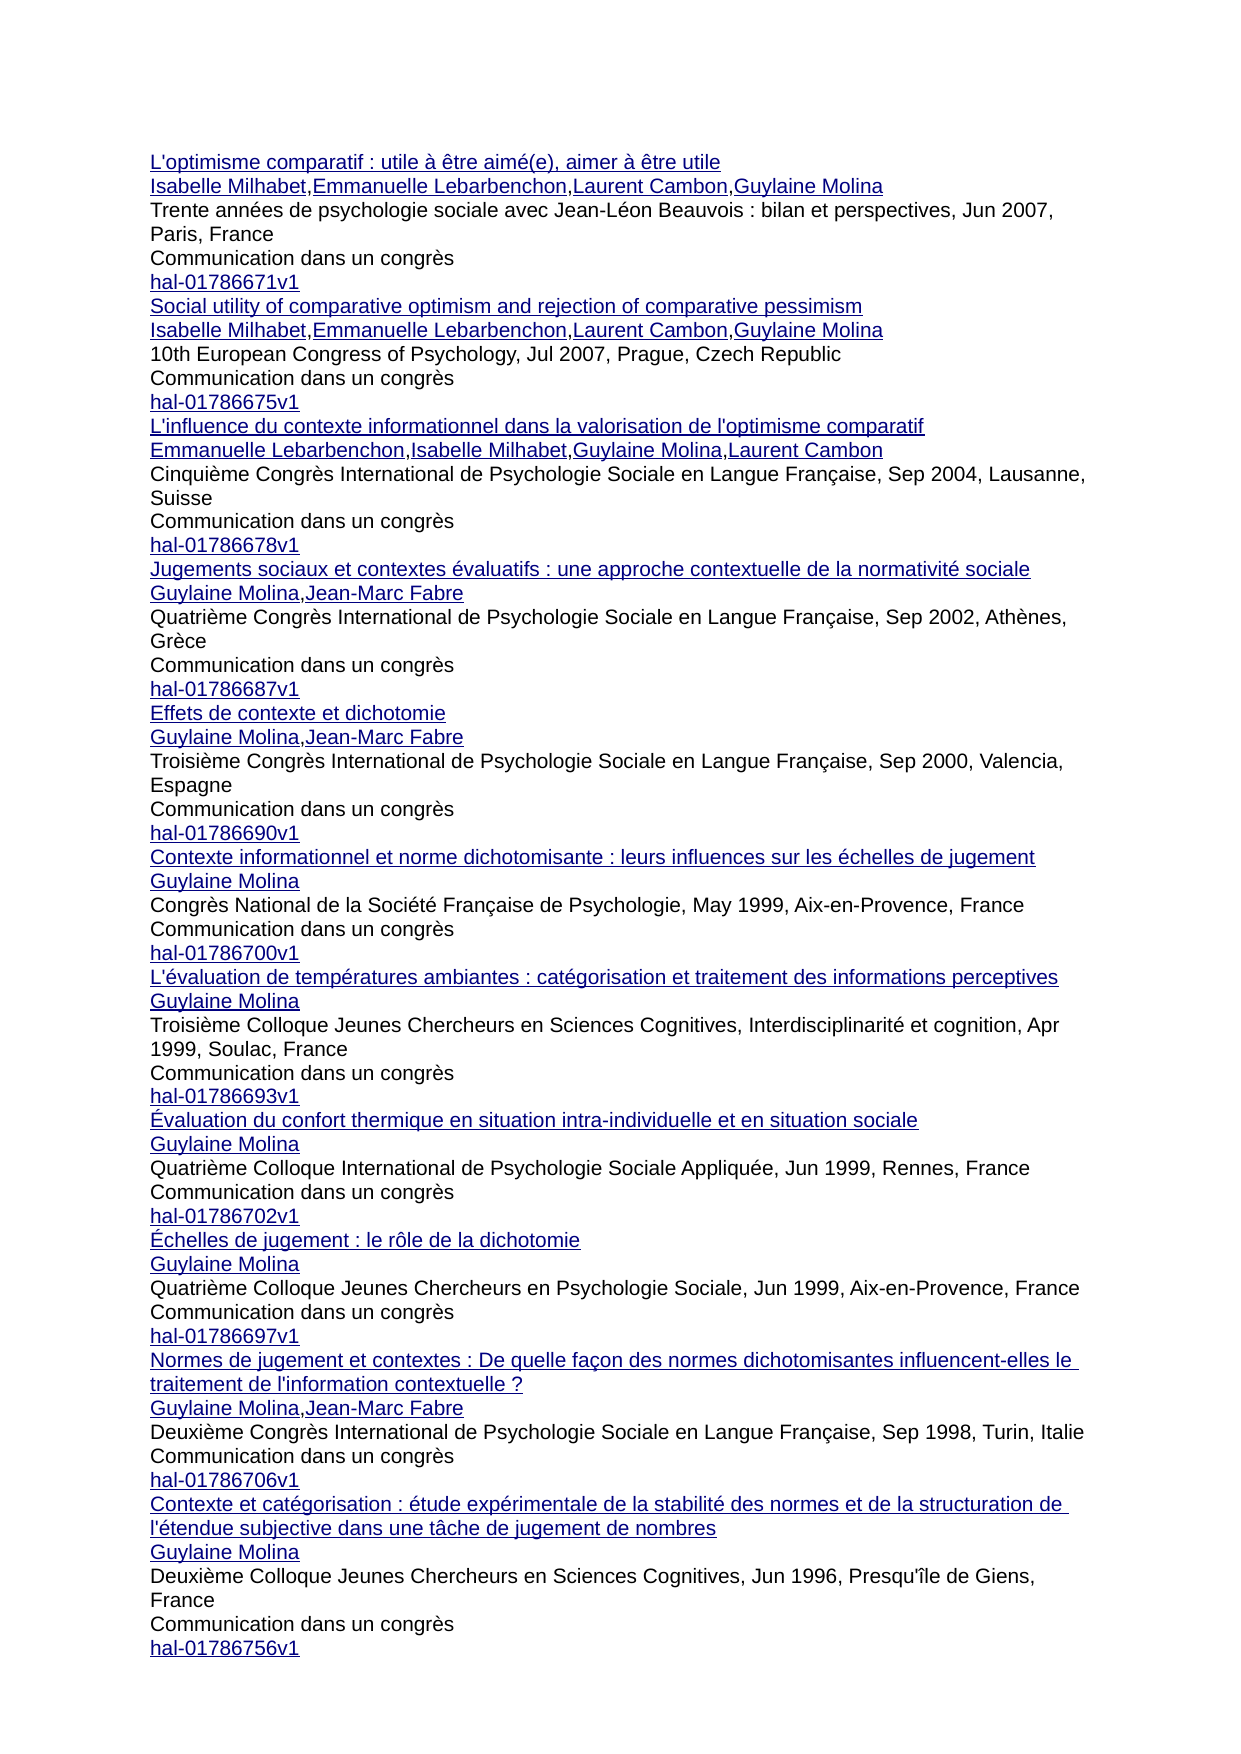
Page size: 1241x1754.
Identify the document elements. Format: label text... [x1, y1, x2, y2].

table_cell Jugements sociaux et contextes évaluatifs : une approche contextuelle de la normativité sociale Guylaine Molina,Jean-Marc Fabre Quatrième Congrès International de Psychologie Sociale en Langue Française, Sep 2002, Athènes, Grèce Communication dans un congrès hal-01786687v1 [150, 557, 1090, 701]
table_cell Contexte informationnel et norme dichotomisante : leurs influences sur les échelles de jugement Guylaine Molina Congrès National de la Société Française de Psychologie, May 1999, Aix-en-Provence, France Communication dans un congrès hal-01786700v1 [150, 845, 1090, 964]
table_cell Social utility of comparative optimism and rejection of comparative pessimism Isabelle Milhabet,Emmanuelle Lebarbenchon,Laurent Cambon,Guylaine Molina 10th European Congress of Psychology, Jul 2007, Prague, Czech Republic Communication dans un congrès hal-01786675v1 [150, 294, 1090, 413]
table_cell Contexte et catégorisation : étude expérimentale de la stabilité des normes et de la structuration de l'étendue subjective dans une tâche de jugement de nombres Guylaine Molina Deuxième Colloque Jeunes Chercheurs en Sciences Cognitives, Jun 1996, Presqu'île de Giens, France Communication dans un congrès hal-01786756v1 [150, 1492, 1090, 1659]
table_cell Normes de jugement et contextes : De quelle façon des normes dichotomisantes influencent-elles le traitement de l'information contextuelle ? Guylaine Molina,Jean-Marc Fabre Deuxième Congrès International de Psychologie Sociale en Langue Française, Sep 1998, Turin, Italie Communication dans un congrès hal-01786706v1 [150, 1348, 1090, 1492]
table_cell L'influence du contexte informationnel dans la valorisation de l'optimisme comparatif Emmanuelle Lebarbenchon,Isabelle Milhabet,Guylaine Molina,Laurent Cambon Cinquième Congrès International de Psychologie Sociale en Langue Française, Sep 2004, Lausanne, Suisse Communication dans un congrès hal-01786678v1 [150, 414, 1090, 557]
table_cell L'optimisme comparatif : utile à être aimé(e), aimer à être utile Isabelle Milhabet,Emmanuelle Lebarbenchon,Laurent Cambon,Guylaine Molina Trente années de psychologie sociale avec Jean-Léon Beauvois : bilan et perspectives, Jun 2007, Paris, France Communication dans un congrès hal-01786671v1 [150, 150, 1090, 294]
table_cell Effets de contexte et dichotomie Guylaine Molina,Jean-Marc Fabre Troisième Congrès International de Psychologie Sociale en Langue Française, Sep 2000, Valencia, Espagne Communication dans un congrès hal-01786690v1 [150, 701, 1090, 845]
table_cell Échelles de jugement : le rôle de la dichotomie Guylaine Molina Quatrième Colloque Jeunes Chercheurs en Psychologie Sociale, Jun 1999, Aix-en-Provence, France Communication dans un congrès hal-01786697v1 [150, 1228, 1090, 1348]
table_cell L'évaluation de températures ambiantes : catégorisation et traitement des informations perceptives Guylaine Molina Troisième Colloque Jeunes Chercheurs en Sciences Cognitives, Interdisciplinarité et cognition, Apr 1999, Soulac, France Communication dans un congrès hal-01786693v1 [150, 965, 1090, 1108]
table_cell Évaluation du confort thermique en situation intra-individuelle et en situation sociale Guylaine Molina Quatrième Colloque International de Psychologie Sociale Appliquée, Jun 1999, Rennes, France Communication dans un congrès hal-01786702v1 [150, 1108, 1090, 1228]
